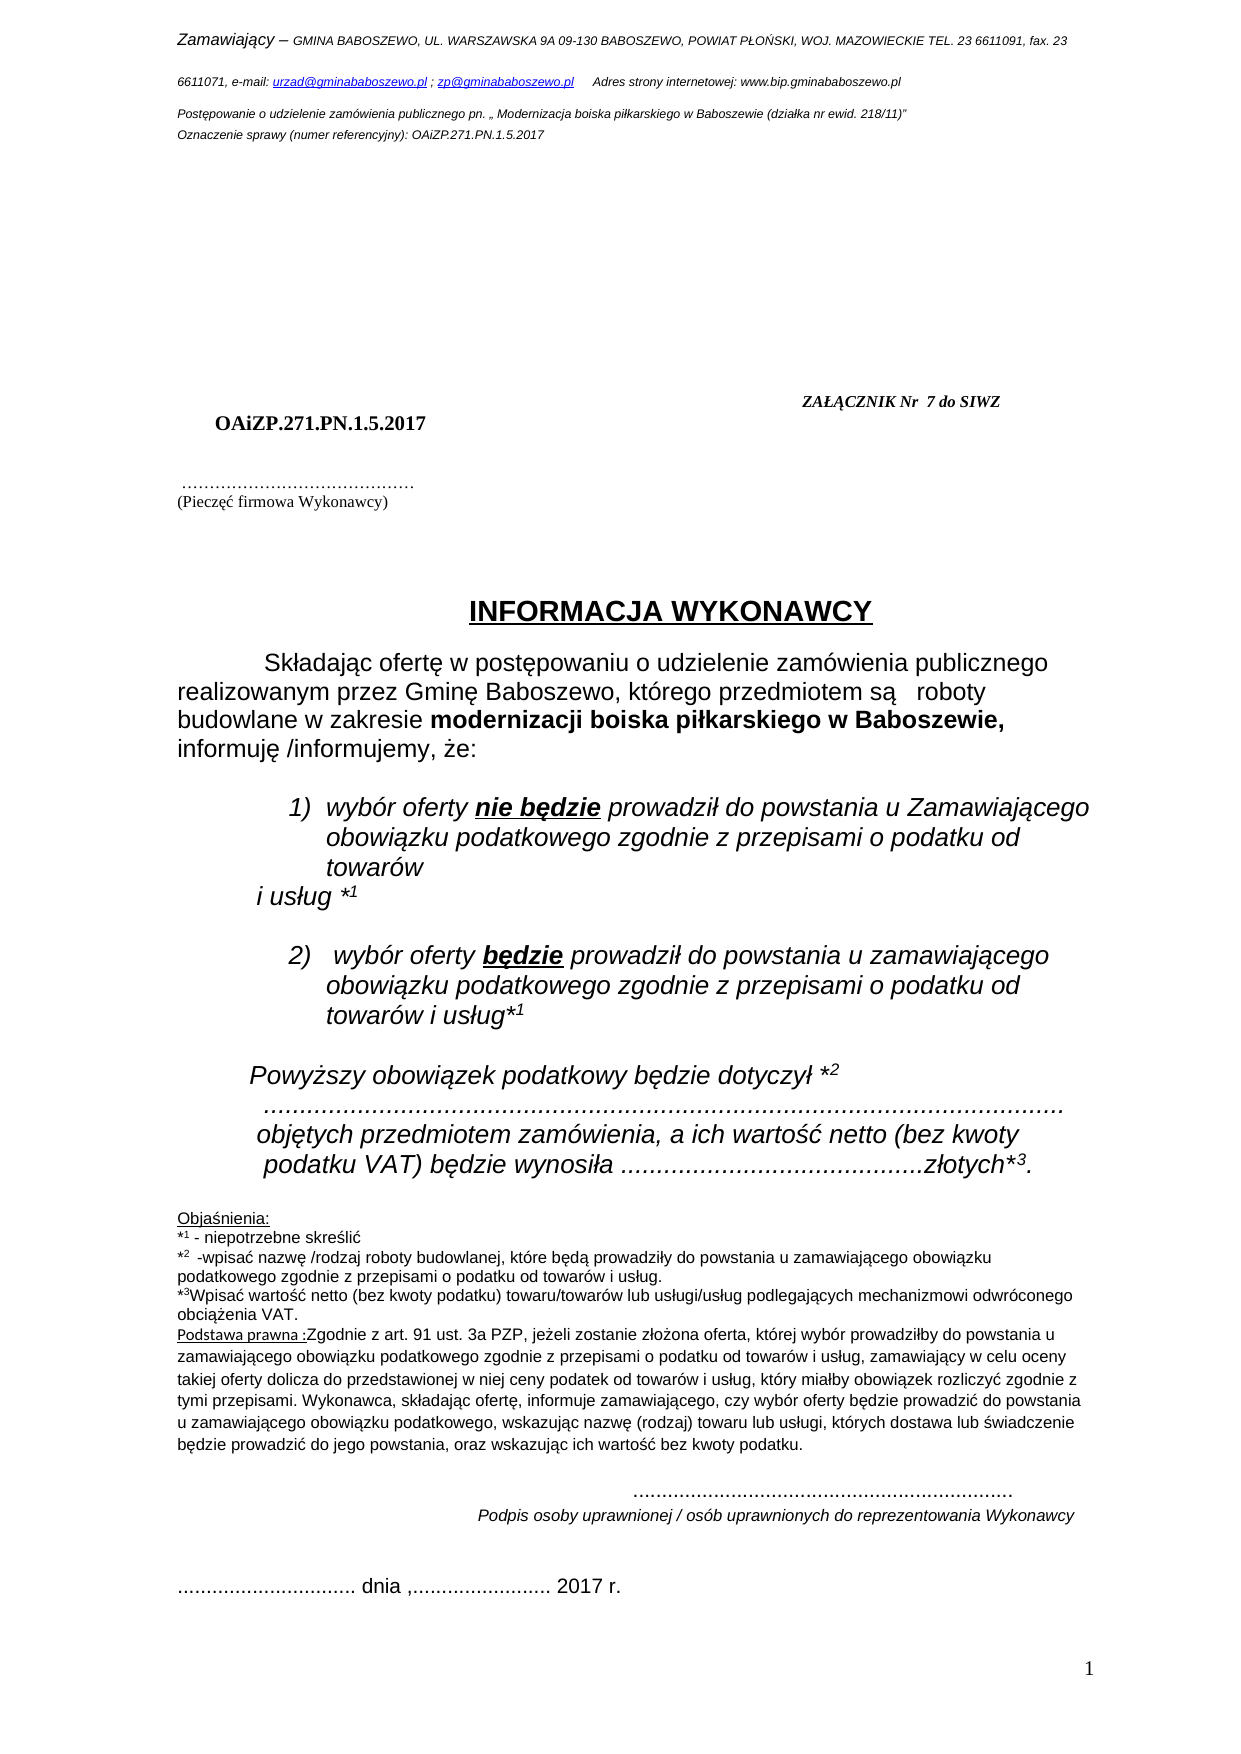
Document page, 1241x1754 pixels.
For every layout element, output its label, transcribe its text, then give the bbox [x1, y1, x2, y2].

text ............................... dnia ,........................ 2017 r. [177, 1574, 1094, 1598]
list wybór oferty nie będzie prowadził do powstania u Zamawiającego obowiązku podatkowego zgodnie z przepisami o podatku od towarów [288, 792, 1094, 881]
text .................................................................. [177, 1478, 1094, 1502]
text *3Wpisać wartość netto (bez kwoty podatku) towaru/towarów lub usługi/usług podlegających mechanizmowi odwróconego obciążenia VAT. [177, 1286, 1094, 1324]
text Podstawa prawna :Zgodnie z art. 91 ust. 3a PZP, jeżeli zostanie złożona oferta, której wybór prowadziłby do powstania u zamawiającego obowiązku podatkowego zgodnie z przepisami o podatku od towarów i usług, zamawiający w celu oceny takiej oferty dolicza do przedstawionej w niej ceny podatek od towarów i usług, który miałby obowiązek rozliczyć zgodnie z tymi przepisami. Wykonawca, składając ofertę, informuje zamawiającego, czy wybór oferty będzie prowadzić do powstania u zamawiającego obowiązku podatkowego, wskazując nazwę (rodzaj) towaru lub usługi, których dostawa lub świadczenie będzie prowadzić do jego powstania, oraz wskazując ich wartość bez kwoty podatku. [177, 1324, 1094, 1454]
text *1 - niepotrzebne skreślić [177, 1228, 1094, 1247]
text *2 -wpisać nazwę /rodzaj roboty budowlanej, które będą prowadziły do powstania u zamawiającego obowiązku podatkowego zgodnie z przepisami o podatku od towarów i usług. [177, 1247, 1094, 1286]
text Składając ofertę w postępowaniu o udzielenie zamówienia publicznego realizowanym przez Gminę Baboszewo, którego przedmiotem są roboty budowlane w zakresie modernizacji boiska piłkarskiego w Baboszewie, informuję /informujemy, że: [177, 647, 1094, 763]
text ............................................................................................................... [177, 1089, 1094, 1119]
list wybór oferty będzie prowadził do powstania u zamawiającego obowiązku podatkowego zgodnie z przepisami o podatku od towarów i usług*1 [288, 940, 1094, 1030]
text Objaśnienia: [177, 1209, 1094, 1228]
text Podpis osoby uprawnionej / osób uprawnionych do reprezentowania Wykonawcy [177, 1502, 1094, 1526]
text podatku VAT) będzie wynosiła ..........................................złotych*3. [177, 1149, 1094, 1179]
text OAiZP.271.PN.1.5.2017 [214, 411, 1094, 434]
text INFORMACJA WYKONAWCY [177, 594, 1094, 628]
text …………………………………… (Pieczęć firmowa Wykonawcy) [177, 473, 1094, 511]
text ZAŁĄCZNIK Nr 7 do SIWZ [214, 391, 1094, 411]
text objętych przedmiotem zamówienia, a ich wartość netto (bez kwoty [177, 1119, 1094, 1149]
text Powyższy obowiązek podatkowy będzie dotyczył *2 [177, 1060, 1094, 1089]
text i usług *1 [177, 881, 1094, 911]
